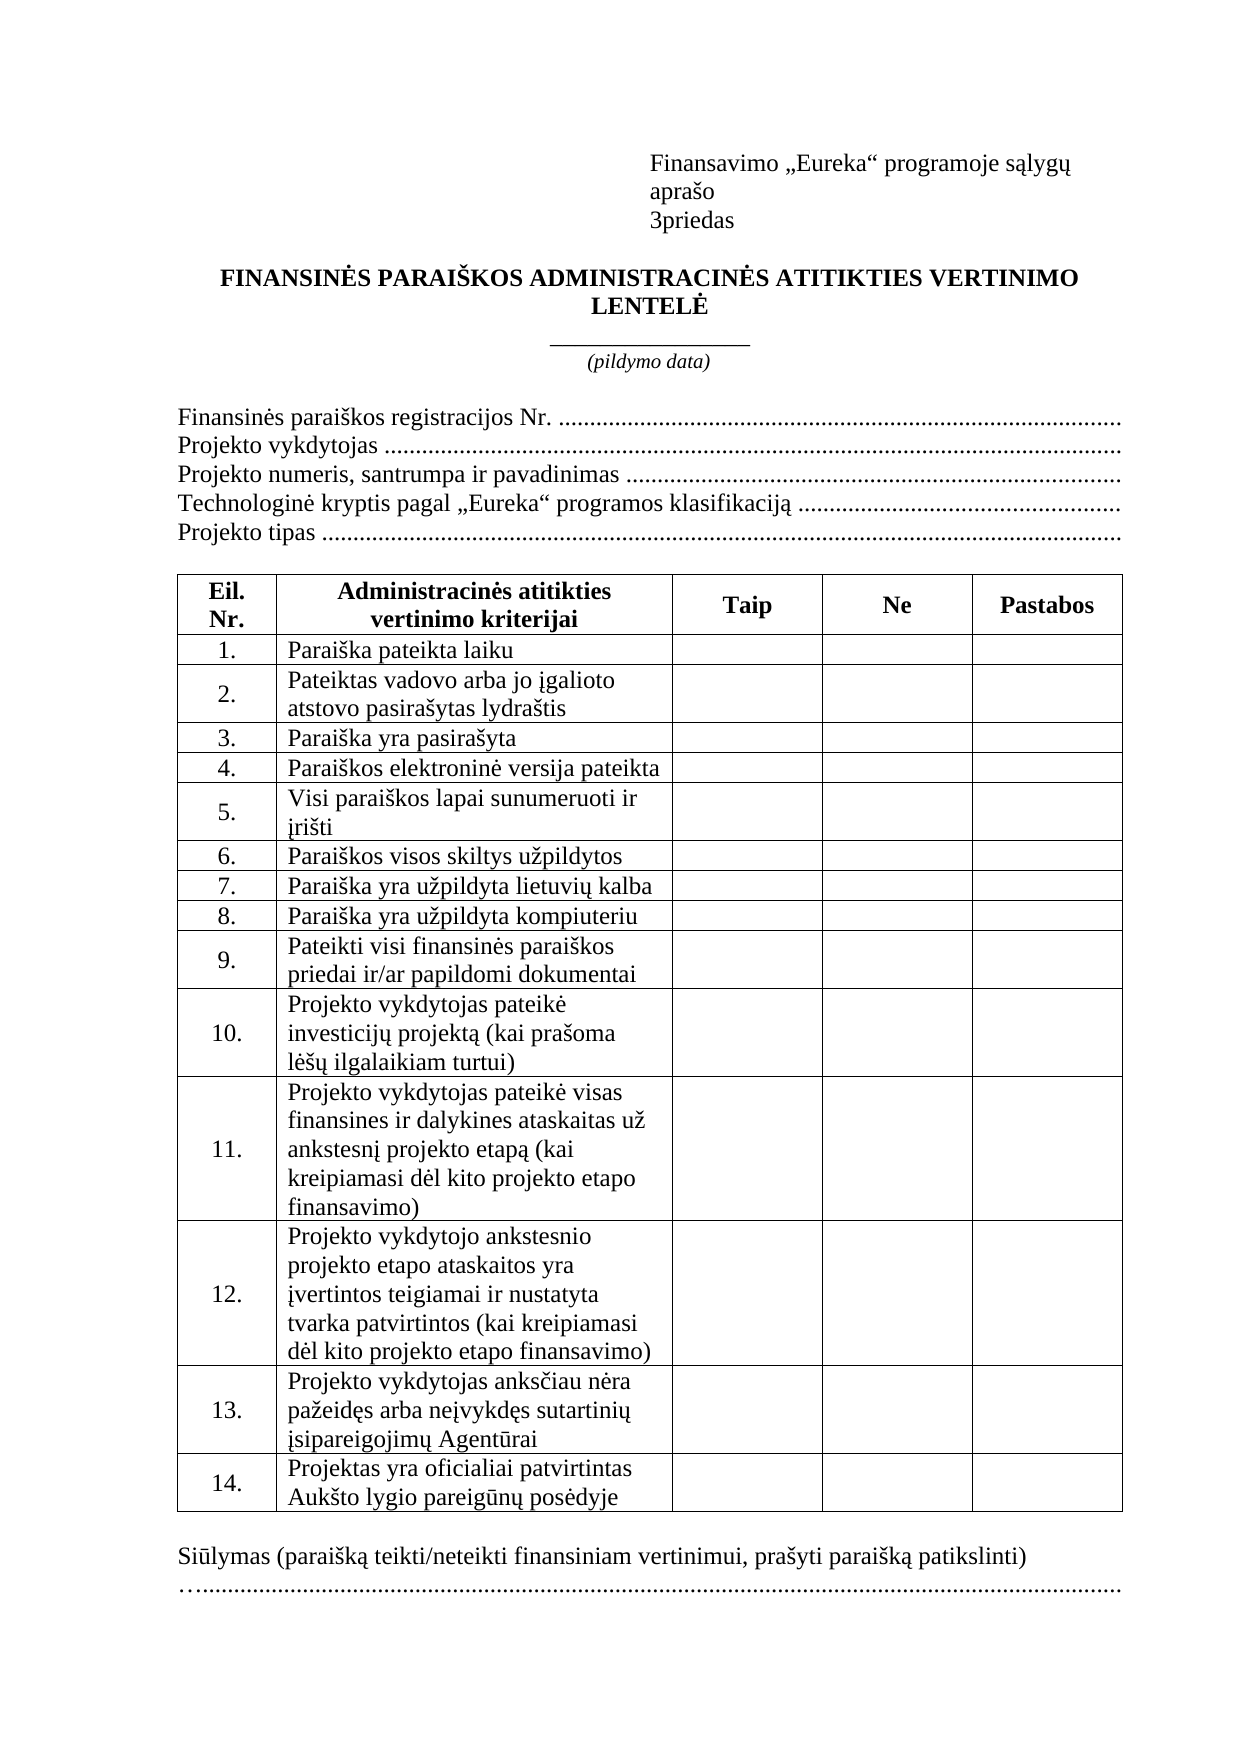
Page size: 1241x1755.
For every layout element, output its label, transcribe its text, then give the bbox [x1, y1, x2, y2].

table_cell 13. [178, 1366, 276, 1452]
table_cell [973, 901, 1122, 930]
text Siūlymas (paraišką teikti/neteikti finansiniam vertinimui, prašyti paraišką patikslinti) [177, 1541, 1122, 1569]
table_cell [673, 723, 822, 752]
table_cell [823, 665, 972, 722]
text (pildymo data) [177, 349, 1122, 373]
text ________________ [177, 320, 1122, 349]
table_cell [823, 635, 972, 664]
text 3priedas [649, 205, 1122, 234]
table_cell [973, 1366, 1122, 1452]
table_cell [673, 753, 822, 782]
table_cell [673, 931, 822, 988]
table_cell [973, 723, 1122, 752]
table_cell [823, 989, 972, 1076]
table_cell [823, 841, 972, 870]
table_cell [973, 1077, 1122, 1220]
text FINANSINĖS Paraiškos administracinĖS ATITIKTIES vertinimo LENTELĖ [177, 263, 1122, 320]
table_cell [973, 753, 1122, 782]
table_cell Visi paraiškos lapai sunumeruoti ir įrišti [277, 783, 672, 840]
table_cell [973, 665, 1122, 722]
text Technologinė kryptis pagal „Eureka“ programos klasifikaciją [177, 488, 1122, 517]
table_cell [973, 871, 1122, 900]
table_cell [823, 931, 972, 988]
table_cell Paraiška yra pasirašyta [277, 723, 672, 752]
text Projekto numeris, santrumpa ir pavadinimas [177, 459, 1122, 488]
table_cell [973, 635, 1122, 664]
table_cell [823, 1077, 972, 1220]
text … [177, 1569, 1122, 1598]
table_cell [973, 1454, 1122, 1511]
table_cell Paraiškos elektroninė versija pateikta [277, 753, 672, 782]
table_cell 3. [178, 723, 276, 752]
table_cell Projekto vykdytojas pateikė investicijų projektą (kai prašoma lėšų ilgalaikiam turtui) [277, 989, 672, 1076]
table_cell [673, 1077, 822, 1220]
table_cell Projekto vykdytojo ankstesnio projekto etapo ataskaitos yra įvertintos teigiamai ir nustatyta tvarka patvirtintos (kai kreipiamasi dėl kito projekto etapo finansavimo) [277, 1221, 672, 1365]
table_cell 7. [178, 871, 276, 900]
table_cell Projekto vykdytojas pateikė visas finansines ir dalykines ataskaitas už ankstesnį projekto etapą (kai kreipiamasi dėl kito projekto etapo finansavimo) [277, 1077, 672, 1220]
table_cell [823, 1454, 972, 1511]
table_cell 9. [178, 931, 276, 988]
table_cell [973, 989, 1122, 1076]
table_cell [673, 1454, 822, 1511]
text Finansinės paraiškos registracijos Nr. [177, 402, 1122, 430]
table_cell [673, 635, 822, 664]
table_cell [673, 1221, 822, 1365]
table_cell 4. [178, 753, 276, 782]
table_cell [823, 1221, 972, 1365]
table_cell [973, 1221, 1122, 1365]
table_cell Pateikti visi finansinės paraiškos priedai ir/ar papildomi dokumentai [277, 931, 672, 988]
table_cell [973, 783, 1122, 840]
table_cell [673, 871, 822, 900]
table_cell [823, 1366, 972, 1452]
table_cell [823, 871, 972, 900]
table_cell [823, 753, 972, 782]
table_cell 10. [178, 989, 276, 1076]
text Projekto vykdytojas [177, 430, 1122, 459]
table_header Eil. Nr. [178, 575, 276, 634]
table_cell [823, 901, 972, 930]
table_cell 1. [178, 635, 276, 664]
text Finansavimo „Eureka“ programoje sąlygų [649, 148, 1122, 176]
table_header Ne [823, 575, 972, 634]
table_cell Paraiška yra užpildyta kompiuteriu [277, 901, 672, 930]
table_cell Projektas yra oficialiai patvirtintas Aukšto lygio pareigūnų posėdyje [277, 1454, 672, 1511]
table_cell [673, 901, 822, 930]
table_cell Paraiškos visos skiltys užpildytos [277, 841, 672, 870]
text Projekto tipas [177, 517, 1122, 545]
table_cell [823, 783, 972, 840]
table_cell [673, 783, 822, 840]
table_header Administracinės atitikties vertinimo kriterijai [277, 575, 672, 634]
table_cell Paraiška pateikta laiku [277, 635, 672, 664]
table_cell 5. [178, 783, 276, 840]
table_cell [973, 841, 1122, 870]
table_cell [973, 931, 1122, 988]
text aprašo [649, 176, 1122, 205]
table_cell 2. [178, 665, 276, 722]
table_cell 14. [178, 1454, 276, 1511]
table_cell [823, 723, 972, 752]
table_cell Paraiška yra užpildyta lietuvių kalba [277, 871, 672, 900]
table_cell [673, 989, 822, 1076]
table_cell Projekto vykdytojas anksčiau nėra pažeidęs arba neįvykdęs sutartinių įsipareigojimų Agentūrai [277, 1366, 672, 1452]
table_cell 12. [178, 1221, 276, 1365]
table_cell [673, 841, 822, 870]
table_cell Pateiktas vadovo arba jo įgalioto atstovo pasirašytas lydraštis [277, 665, 672, 722]
table_cell [673, 1366, 822, 1452]
table_cell [673, 665, 822, 722]
table_cell 11. [178, 1077, 276, 1220]
table_header Taip [673, 575, 822, 634]
table_cell 8. [178, 901, 276, 930]
table_header Pastabos [973, 575, 1122, 634]
table_cell 6. [178, 841, 276, 870]
